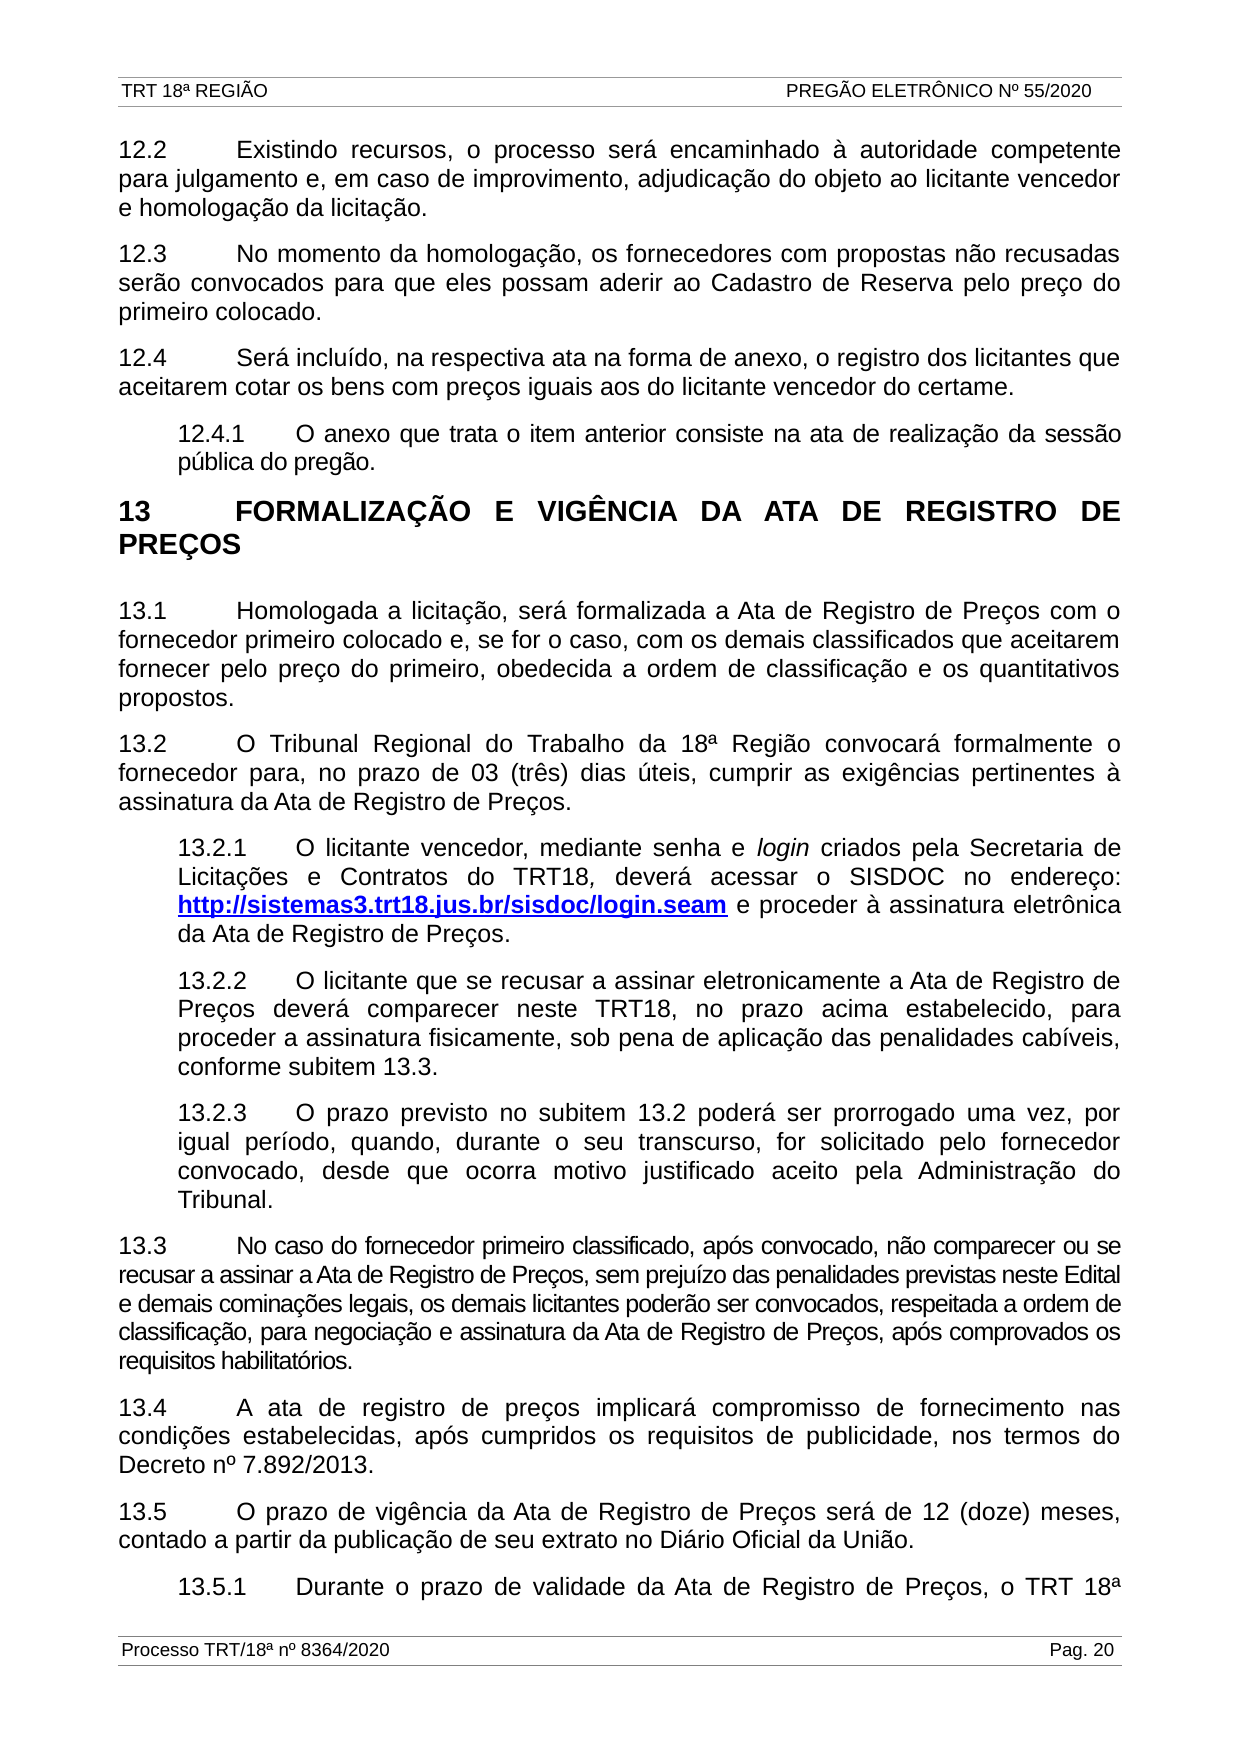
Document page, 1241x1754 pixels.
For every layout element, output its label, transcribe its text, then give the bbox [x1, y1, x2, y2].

list 13.2.2 O licitante que se recusar a assinar eletronicamente a Ata de Registro de Preços deverá comparecer neste TRT18, no prazo acima estabelecido, para proceder a assinatura fisicamente, sob pena de aplicação das penalidades cabíveis, conforme subitem 13.3. [177, 966, 1122, 1081]
text 13.4 A ata de registro de preços implicará compromisso de fornecimento nas condições estabelecidas, após cumpridos os requisitos de publicidade, nos termos do Decreto nº 7.892/2013. [118, 1393, 1122, 1479]
text 13.5 O prazo de vigência da Ata de Registro de Preços será de 12 (doze) meses, contado a partir da publicação de seu extrato no Diário Oficial da União. [118, 1497, 1122, 1554]
text 13.2 O Tribunal Regional do Trabalho da 18ª Região convocará formalmente o fornecedor para, no prazo de 03 (três) dias úteis, cumprir as exigências pertinentes à assinatura da Ata de Registro de Preços. [118, 729, 1122, 815]
text 13.5.1 Durante o prazo de validade da Ata de Registro de Preços, o TRT 18ª [177, 1572, 1122, 1601]
text 12.3 No momento da homologação, os fornecedores com propostas não recusadas serão convocados para que eles possam aderir ao Cadastro de Reserva pelo preço do primeiro colocado. [118, 239, 1122, 326]
text 12.4.1 O anexo que trata o item anterior consiste na ata de realização da sessão pública do pregão. [177, 419, 1122, 476]
text 13.2.1 O licitante vencedor, mediante senha e login criados pela Secretaria de Licitações e Contratos do TRT18, deverá acessar o SISDOC no endereço: http://sistemas3.trt18.jus.br/sisdoc/login.seam e proceder à assinatura eletrônica da Ata de Registro de Preços. [177, 833, 1122, 948]
text 13.3 No caso do fornecedor primeiro classificado, após convocado, não comparecer ou se recusar a assinar a Ata de Registro de Preços, sem prejuízo das penalidades previstas neste Edital e demais cominações legais, os demais licitantes poderão ser convocados, respeitada a ordem de classificação, para negociação e assinatura da Ata de Registro de Preços, após comprovados os requisitos habilitatórios. [118, 1231, 1122, 1375]
text 13.1 Homologada a licitação, será formalizada a Ata de Registro de Preços com o fornecedor primeiro colocado e, se for o caso, com os demais classificados que aceitarem fornecer pelo preço do primeiro, obedecida a ordem de classificação e os quantitativos propostos. [118, 596, 1122, 711]
list 13.2.3 O prazo previsto no subitem 13.2 poderá ser prorrogado uma vez, por igual período, quando, durante o seu transcurso, for solicitado pelo fornecedor convocado, desde que ocorra motivo justificado aceito pela Administração do Tribunal. [177, 1098, 1122, 1213]
list 13 FORMALIZAÇÃO E VIGÊNCIA DA ATA DE REGISTRO DE PREÇOS [118, 494, 1122, 561]
text 12.2 Existindo recursos, o processo será encaminhado à autoridade competente para julgamento e, em caso de improvimento, adjudicação do objeto ao licitante vencedor e homologação da licitação. [118, 136, 1122, 222]
text 12.4 Será incluído, na respectiva ata na forma de anexo, o registro dos licitantes que aceitarem cotar os bens com preços iguais aos do licitante vencedor do certame. [118, 343, 1122, 401]
